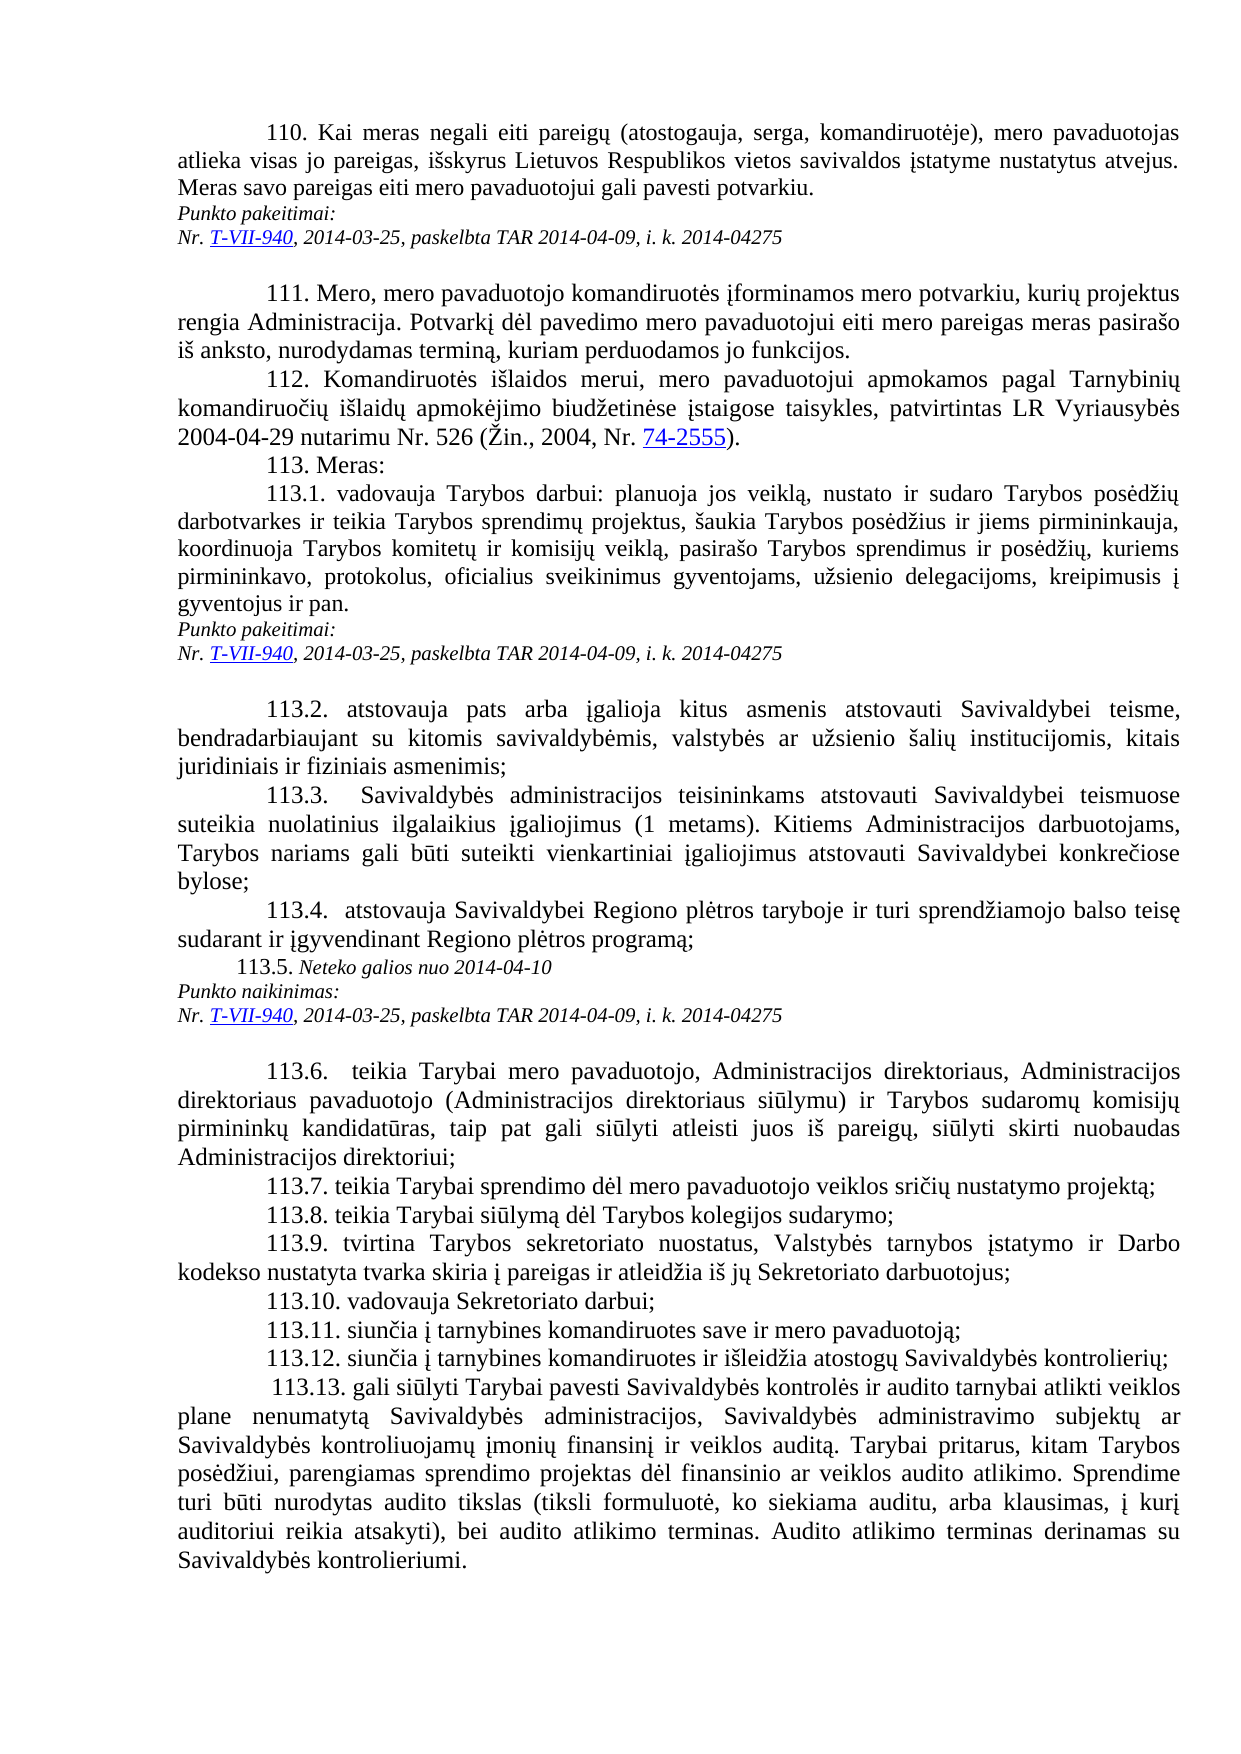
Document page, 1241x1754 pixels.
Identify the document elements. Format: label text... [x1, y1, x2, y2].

text 113.9. tvirtina Tarybos sekretoriato nuostatus, Valstybės tarnybos įstatymo ir Darbo kodekso nustatyta tvarka skiria į pareigas ir atleidžia iš jų Sekretoriato darbuotojus; [177, 1228, 1181, 1286]
text 113.7. teikia Tarybai sprendimo dėl mero pavaduotojo veiklos sričių nustatymo projektą; [177, 1171, 1181, 1200]
text 113.3. Savivaldybės administracijos teisininkams atstovauti Savivaldybei teismuose suteikia nuolatinius ilgalaikius įgaliojimus (1 metams). Kitiems Administracijos darbuotojams, Tarybos nariams gali būti suteikti vienkartiniai įgaliojimus atstovauti Savivaldybei konkrečiose bylose; [177, 780, 1181, 895]
text 113.10. vadovauja Sekretoriato darbui; [177, 1286, 1181, 1315]
text 112. Komandiruotės išlaidos merui, mero pavaduotojui apmokamos pagal Tarnybinių komandiruočių išlaidų apmokėjimo biudžetinėse įstaigose taisykles, patvirtintas LR Vyriausybės 2004-04-29 nutarimu Nr. 526 (Žin., 2004, Nr. 74-2555). [177, 364, 1181, 450]
text Nr. T-VII-940, 2014-03-25, paskelbta TAR 2014-04-09, i. k. 2014-04275 [177, 225, 1181, 249]
text 113.8. teikia Tarybai siūlymą dėl Tarybos kolegijos sudarymo; [177, 1200, 1181, 1228]
text 113.12. siunčia į tarnybines komandiruotes ir išleidžia atostogų Savivaldybės kontrolierių; [177, 1343, 1181, 1372]
text Nr. T-VII-940, 2014-03-25, paskelbta TAR 2014-04-09, i. k. 2014-04275 [177, 1003, 1181, 1027]
text Punkto pakeitimai: [177, 617, 1181, 641]
text Punkto pakeitimai: [177, 201, 1181, 225]
text Nr. T-VII-940, 2014-03-25, paskelbta TAR 2014-04-09, i. k. 2014-04275 [177, 641, 1181, 665]
text 113.4. atstovauja Savivaldybei Regiono plėtros taryboje ir turi sprendžiamojo balso teisę sudarant ir įgyvendinant Regiono plėtros programą; [177, 895, 1181, 953]
text 113.6. teikia Tarybai mero pavaduotojo, Administracijos direktoriaus, Administracijos direktoriaus pavaduotojo (Administracijos direktoriaus siūlymu) ir Tarybos sudaromų komisijų pirmininkų kandidatūras, taip pat gali siūlyti atleisti juos iš pareigų, siūlyti skirti nuobaudas Administracijos direktoriui; [177, 1056, 1181, 1171]
text 113.1. vadovauja Tarybos darbui: planuoja jos veiklą, nustato ir sudaro Tarybos posėdžių darbotvarkes ir teikia Tarybos sprendimų projektus, šaukia Tarybos posėdžius ir jiems pirmininkauja, koordinuoja Tarybos komitetų ir komisijų veiklą, pasirašo Tarybos sprendimus ir posėdžių, kuriems pirmininkavo, protokolus, oficialius sveikinimus gyventojams, užsienio delegacijoms, kreipimusis į gyventojus ir pan. [177, 479, 1181, 617]
text Punkto naikinimas: [177, 979, 1181, 1003]
text 113.11. siunčia į tarnybines komandiruotes save ir mero pavaduotoją; [177, 1315, 1181, 1343]
text 113.2. atstovauja pats arba įgalioja kitus asmenis atstovauti Savivaldybei teisme, bendradarbiaujant su kitomis savivaldybėmis, valstybės ar užsienio šalių institucijomis, kitais juridiniais ir fiziniais asmenimis; [177, 694, 1181, 780]
text 110. Kai meras negali eiti pareigų (atostogauja, serga, komandiruotėje), mero pavaduotojas atlieka visas jo pareigas, išskyrus Lietuvos Respublikos vietos savivaldos įstatyme nustatytus atvejus. Meras savo pareigas eiti mero pavaduotojui gali pavesti potvarkiu. [177, 118, 1181, 201]
text 113.5. Neteko galios nuo 2014-04-10 [177, 953, 1181, 979]
text 113. Meras: [177, 450, 1181, 479]
text 111. Mero, mero pavaduotojo komandiruotės įforminamos mero potvarkiu, kurių projektus rengia Administracija. Potvarkį dėl pavedimo mero pavaduotojui eiti mero pareigas meras pasirašo iš anksto, nurodydamas terminą, kuriam perduodamos jo funkcijos. [177, 278, 1181, 364]
text 113.13. gali siūlyti Tarybai pavesti Savivaldybės kontrolės ir audito tarnybai atlikti veiklos plane nenumatytą Savivaldybės administracijos, Savivaldybės administravimo subjektų ar Savivaldybės kontroliuojamų įmonių finansinį ir veiklos auditą. Tarybai pritarus, kitam Tarybos posėdžiui, parengiamas sprendimo projektas dėl finansinio ar veiklos audito atlikimo. Sprendime turi būti nurodytas audito tikslas (tiksli formuluotė, ko siekiama auditu, arba klausimas, į kurį auditoriui reikia atsakyti), bei audito atlikimo terminas. Audito atlikimo terminas derinamas su Savivaldybės kontrolieriumi. [177, 1372, 1181, 1573]
